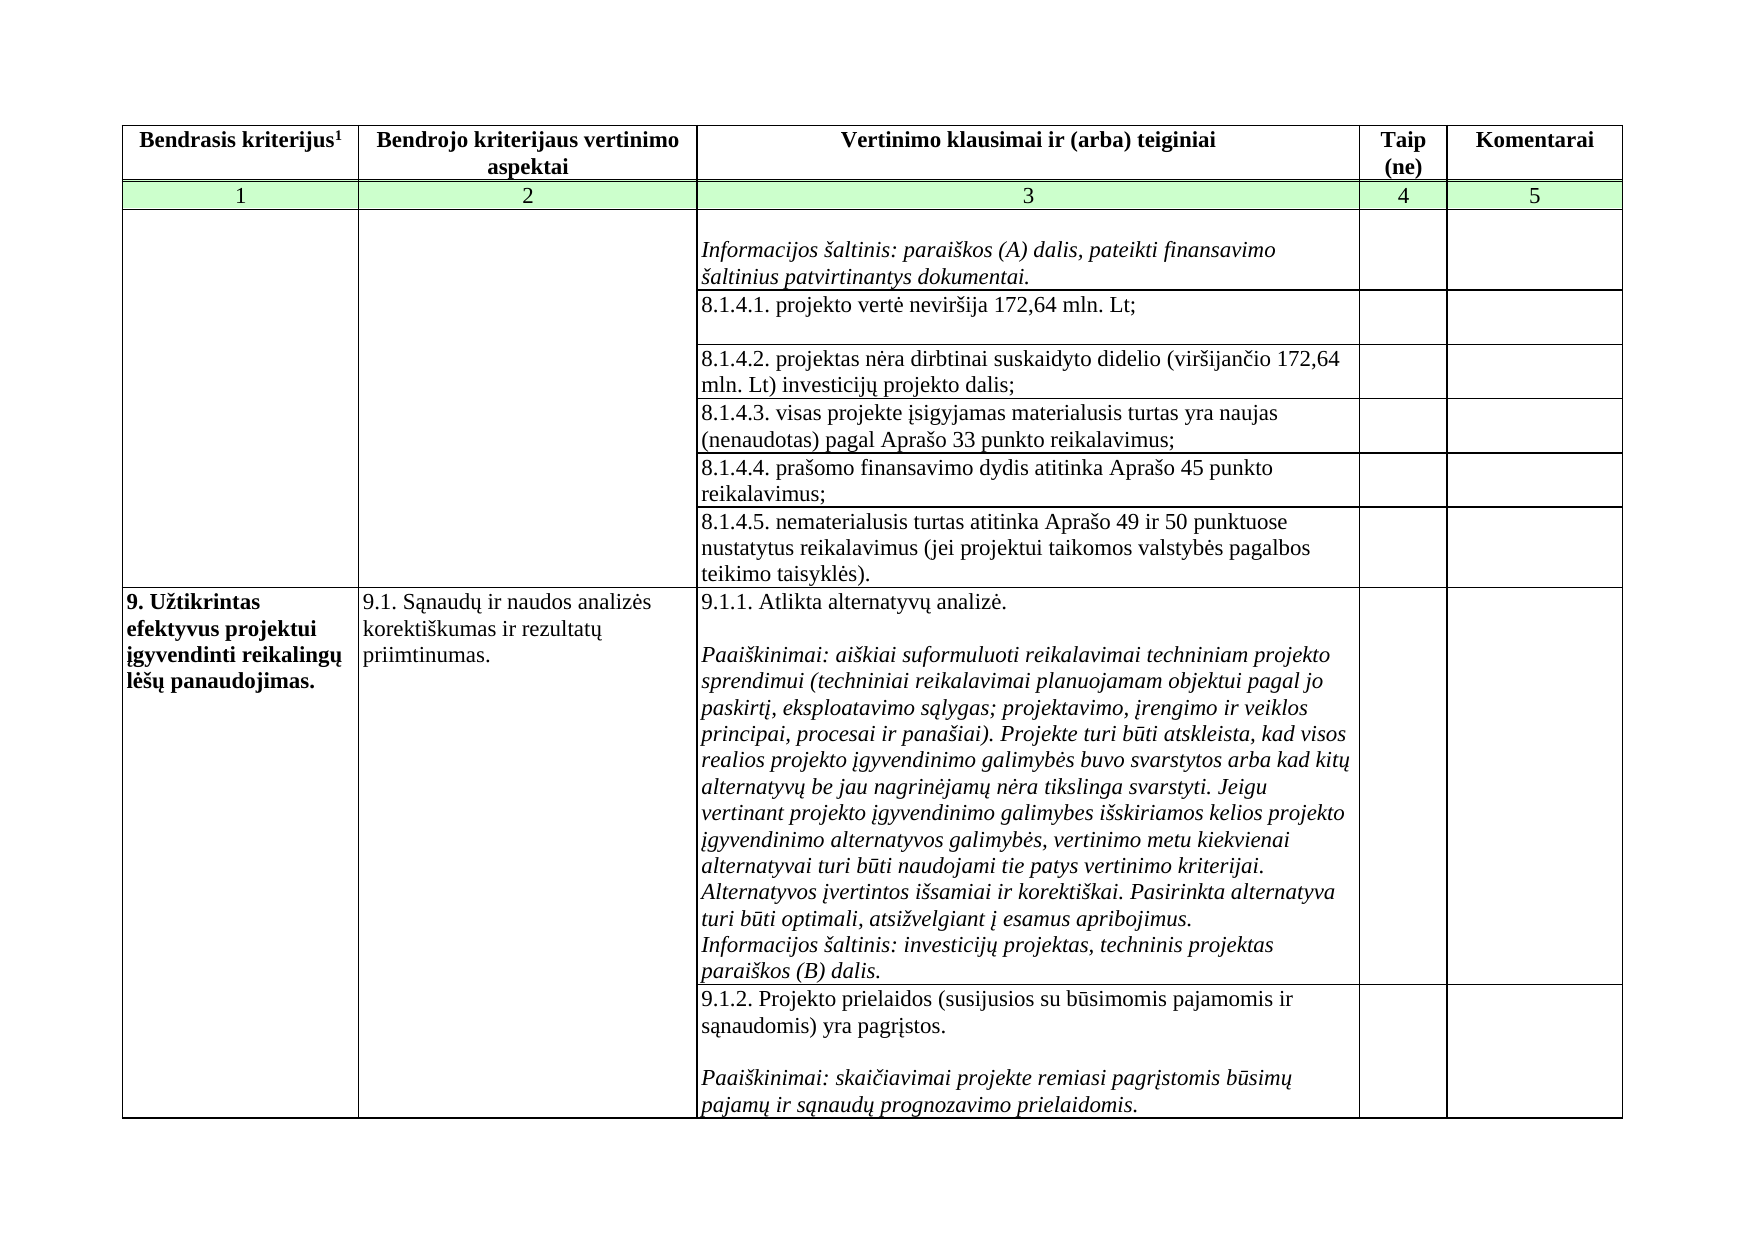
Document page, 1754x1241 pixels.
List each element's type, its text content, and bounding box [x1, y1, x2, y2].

table_cell [1360, 291, 1446, 343]
table_cell [1448, 454, 1622, 506]
table_cell [1360, 985, 1446, 1117]
table_cell [1448, 985, 1622, 1117]
table_header Taip (ne) [1360, 126, 1446, 179]
table_cell 9.1. Sąnaudų ir naudos analizės korektiškumas ir rezultatų priimtinumas. [359, 588, 696, 1117]
table_cell 8.1.4.3. visas projekte įsigyjamas materialusis turtas yra naujas (nenaudotas) pagal Aprašo 33 punkto reikalavimus; [698, 399, 1359, 452]
table_cell 3 [698, 182, 1359, 208]
table_cell 9.1.2. Projekto prielaidos (susijusios su būsimomis pajamomis ir sąnaudomis) yra pagrįstos. Paaiškinimai: skaičiavimai projekte remiasi pagrįstomis būsimų pajamų ir sąnaudų prognozavimo prielaidomis. [698, 985, 1359, 1117]
table_header Komentarai [1448, 126, 1622, 179]
table_cell 8.1.4.1. projekto vertė neviršija 172,64 mln. Lt; [698, 291, 1359, 343]
table_cell Informacijos šaltinis: paraiškos (A) dalis, pateikti finansavimo šaltinius patvirtinantys dokumentai. [698, 210, 1359, 289]
table_cell [1360, 588, 1446, 984]
table_cell [1360, 454, 1446, 506]
table_cell [1360, 399, 1446, 452]
table_cell [1448, 210, 1622, 289]
table_cell 8.1.4.2. projektas nėra dirbtinai suskaidyto didelio (viršijančio 172,64 mln. Lt) investicijų projekto dalis; [698, 345, 1359, 398]
table_cell 5 [1448, 182, 1622, 208]
table_cell [359, 210, 696, 587]
table_header Bendrasis kriterijus1 [123, 126, 358, 179]
table_cell [1448, 508, 1622, 587]
table_cell [1360, 210, 1446, 289]
table_header Vertinimo klausimai ir (arba) teiginiai [698, 126, 1359, 179]
table_cell [1360, 508, 1446, 587]
table_cell 9.1.1. Atlikta alternatyvų analizė. Paaiškinimai: aiškiai suformuluoti reikalavimai techniniam projekto sprendimui (techniniai reikalavimai planuojamam objektui pagal jo paskirtį, eksploatavimo sąlygas; projektavimo, įrengimo ir veiklos principai, procesai ir panašiai). Projekte turi būti atskleista, kad visos realios projekto įgyvendinimo galimybės buvo svarstytos arba kad kitų alternatyvų be jau nagrinėjamų nėra tikslinga svarstyti. Jeigu vertinant projekto įgyvendinimo galimybes išskiriamos kelios projekto įgyvendinimo alternatyvos galimybės, vertinimo metu kiekvienai alternatyvai turi būti naudojami tie patys vertinimo kriterijai. Alternatyvos įvertintos išsamiai ir korektiškai. Pasirinkta alternatyva turi būti optimali, atsižvelgiant į esamus apribojimus. Informacijos šaltinis: investicijų projektas, techninis projektas paraiškos (B) dalis. [698, 588, 1359, 984]
table_cell 1 [123, 182, 358, 208]
table_cell 4 [1360, 182, 1446, 208]
table_cell [1448, 399, 1622, 452]
table_header Bendrojo kriterijaus vertinimo aspektai [359, 126, 696, 179]
table_cell [1360, 345, 1446, 398]
table_cell 2 [359, 182, 696, 208]
table_cell [123, 210, 358, 587]
table_cell 8.1.4.5. nematerialusis turtas atitinka Aprašo 49 ir 50 punktuose nustatytus reikalavimus (jei projektui taikomos valstybės pagalbos teikimo taisyklės). [698, 508, 1359, 587]
table_cell [1448, 588, 1622, 984]
table_cell [1448, 291, 1622, 343]
table_cell 9. Užtikrintas efektyvus projektui įgyvendinti reikalingų lėšų panaudojimas. [123, 588, 358, 1117]
table_cell [1448, 345, 1622, 398]
table_cell 8.1.4.4. prašomo finansavimo dydis atitinka Aprašo 45 punkto reikalavimus; [698, 454, 1359, 506]
